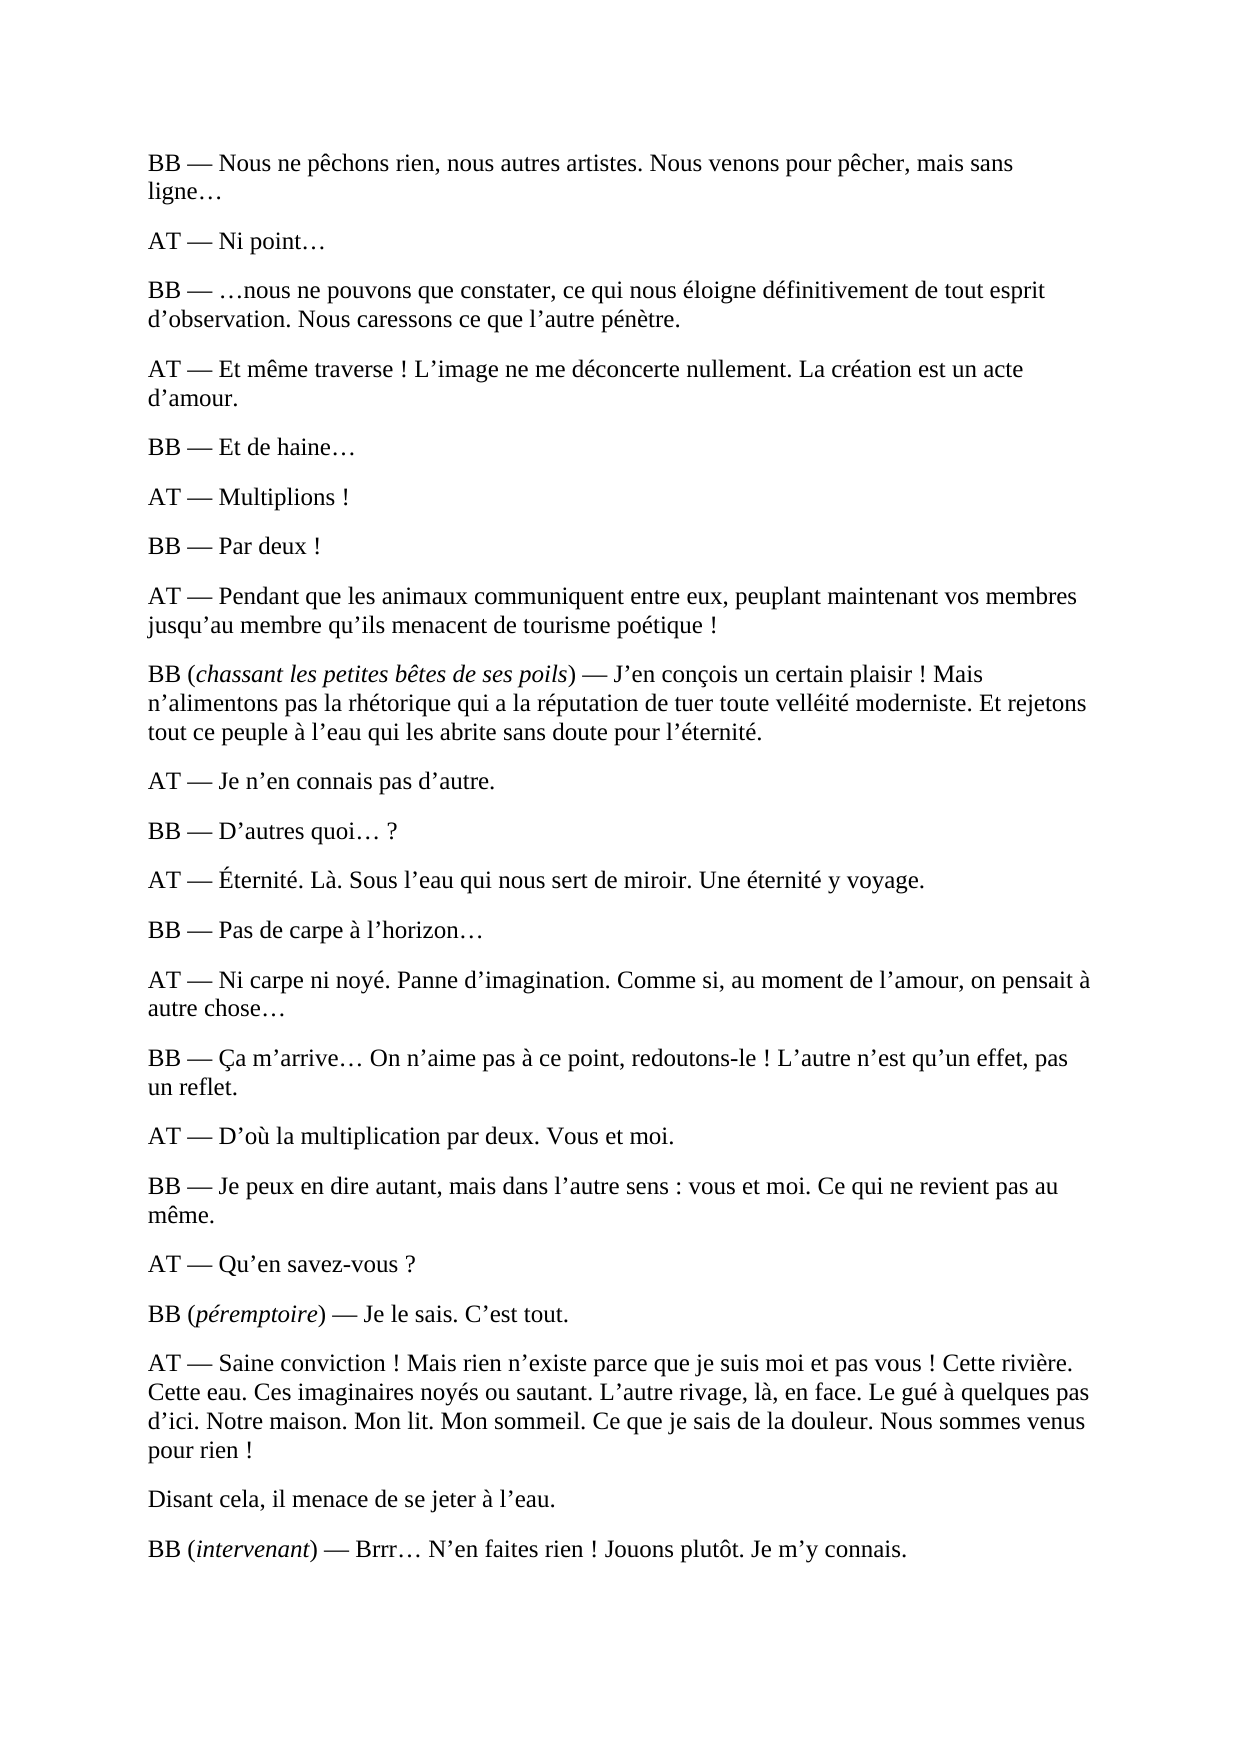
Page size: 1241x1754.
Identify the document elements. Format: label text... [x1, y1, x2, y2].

text AT — Pendant que les animaux communiquent entre eux, peuplant maintenant vos membres jusqu’au membre qu’ils menacent de tourisme poétique ! [148, 581, 1093, 638]
text BB — Ça m’arrive… On n’aime pas à ce point, redoutons-le ! L’autre n’est qu’un effet, pas un reflet. [148, 1043, 1093, 1101]
text BB (intervenant) — Brrr… N’en faites rien ! Jouons plutôt. Je m’y connais. [148, 1534, 1093, 1563]
text BB — …nous ne pouvons que constater, ce qui nous éloigne définitivement de tout esprit d’observation. Nous caressons ce que l’autre pénètre. [148, 276, 1093, 333]
text BB — Nous ne pêchons rien, nous autres artistes. Nous venons pour pêcher, mais sans ligne… [148, 148, 1093, 205]
text BB — D’autres quoi… ? [148, 816, 1093, 845]
text BB — Et de haine… [148, 432, 1093, 461]
text AT — Multiplions ! [148, 482, 1093, 511]
text AT — D’où la multiplication par deux. Vous et moi. [148, 1121, 1093, 1150]
text BB (péremptoire) — Je le sais. C’est tout. [148, 1299, 1093, 1328]
text AT — Ni carpe ni noyé. Panne d’imagination. Comme si, au moment de l’amour, on pensait à autre chose… [148, 965, 1093, 1022]
text AT — Je n’en connais pas d’autre. [148, 766, 1093, 795]
text BB (chassant les petites bêtes de ses poils) — J’en conçois un certain plaisir ! Mais n’alimentons pas la rhétorique qui a la réputation de tuer toute velléité moderniste. Et rejetons tout ce peuple à l’eau qui les abrite sans doute pour l’éternité. [148, 659, 1093, 746]
text AT — Éternité. Là. Sous l’eau qui nous sert de miroir. Une éternité y voyage. [148, 866, 1093, 894]
text Disant cela, il menace de se jeter à l’eau. [148, 1484, 1093, 1513]
text AT — Ni point… [148, 226, 1093, 255]
text BB — Je peux en dire autant, mais dans l’autre sens : vous et moi. Ce qui ne revient pas au même. [148, 1171, 1093, 1228]
text AT — Saine conviction ! Mais rien n’existe parce que je suis moi et pas vous ! Cette rivière. Cette eau. Ces imaginaires noyés ou sautant. L’autre rivage, là, en face. Le gué à quelques pas d’ici. Notre maison. Mon lit. Mon sommeil. Ce que je sais de la douleur. Nous sommes venus pour rien ! [148, 1348, 1093, 1463]
text AT — Qu’en savez-vous ? [148, 1249, 1093, 1278]
text BB — Pas de carpe à l’horizon… [148, 915, 1093, 944]
text BB — Par deux ! [148, 531, 1093, 560]
text AT — Et même traverse ! L’image ne me déconcerte nullement. La création est un acte d’amour. [148, 354, 1093, 411]
